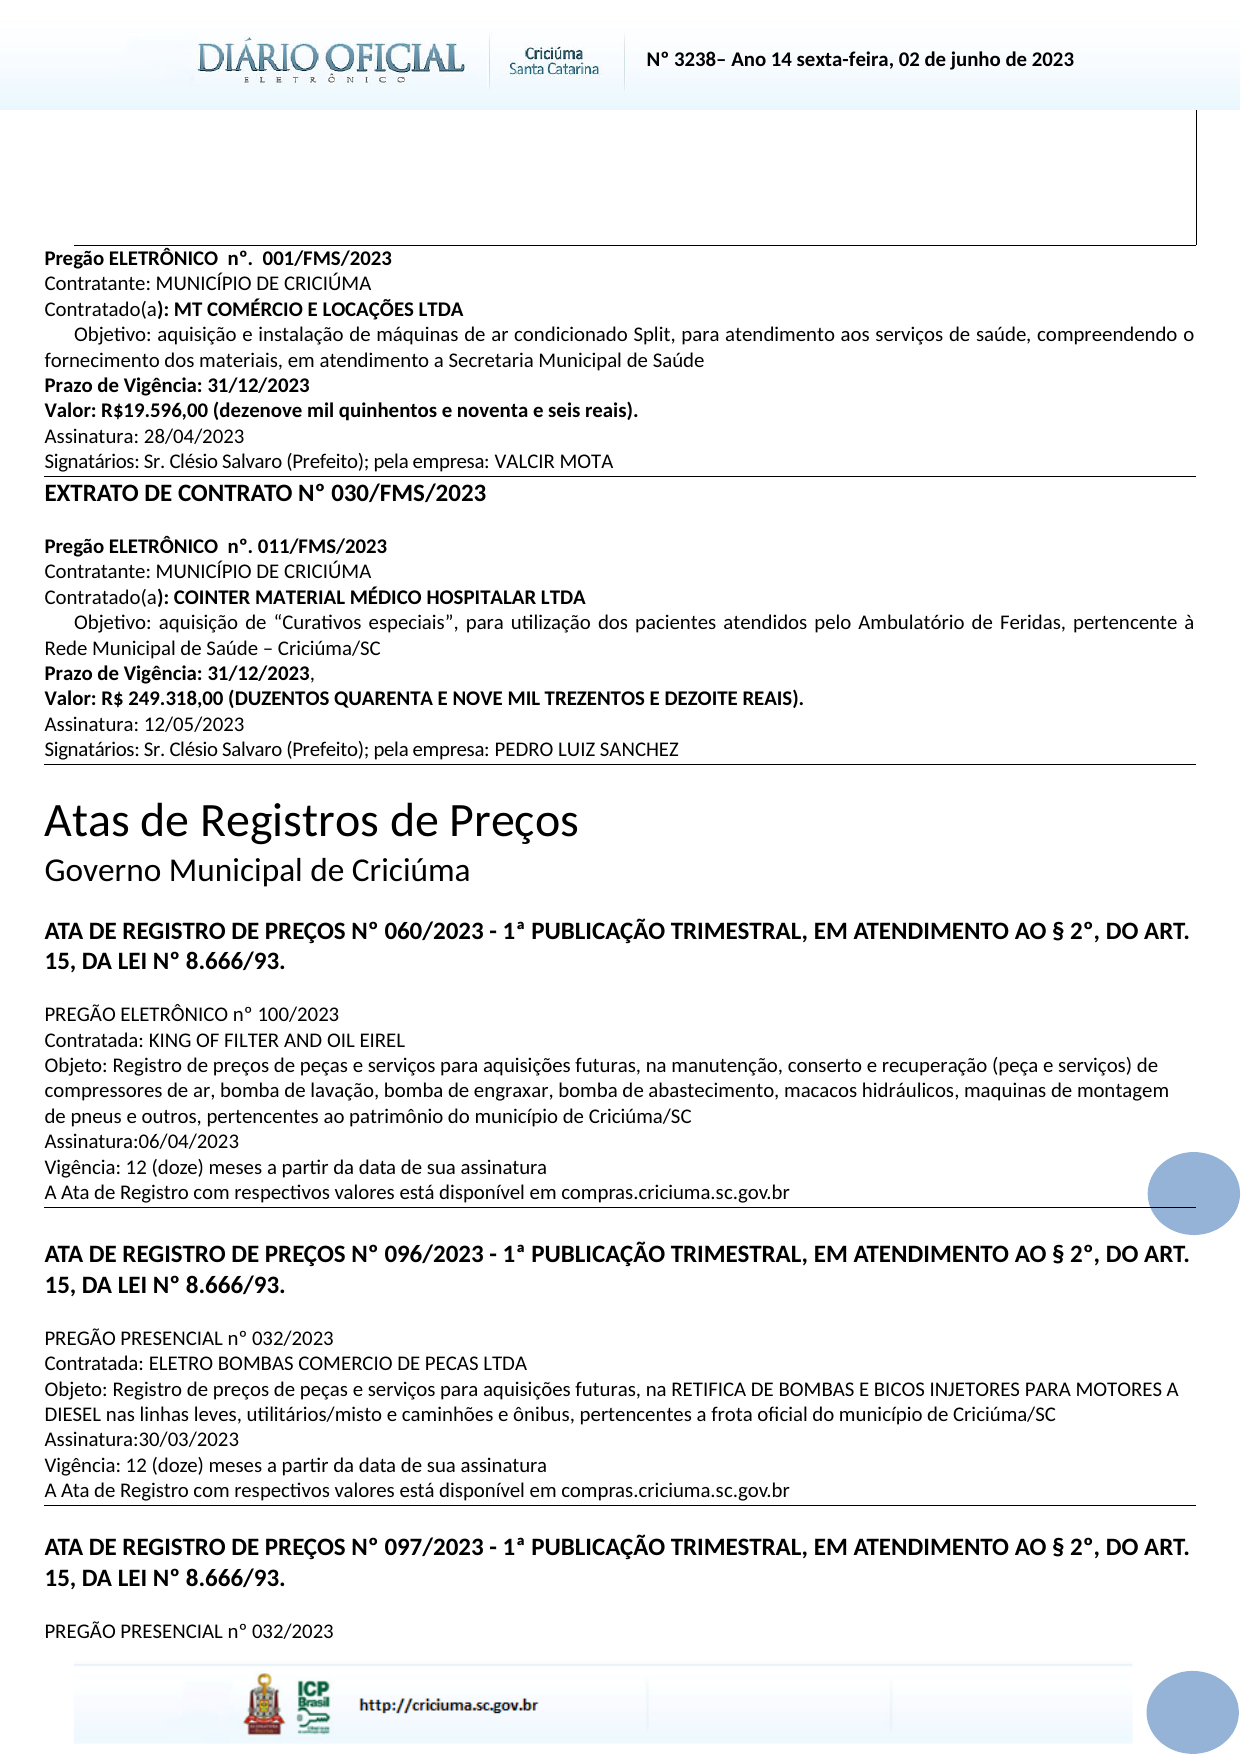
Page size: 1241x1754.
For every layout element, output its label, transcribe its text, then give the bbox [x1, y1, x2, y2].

text A Ata de Registro com respectivos valores está disponível em compras.criciuma.sc.gov.br [44, 1477, 1196, 1505]
text ATA DE REGISTRO DE PREÇOS Nº 097/2023 - 1ª PUBLICAÇÃO TRIMESTRAL, EM ATENDIMENTO AO § 2º, DO ART. 15, DA LEI Nº 8.666/93. [44, 1531, 1196, 1592]
text Pregão ELETRÔNICO nº. 001/FMS/2023 [44, 245, 1196, 271]
text Signatários: Sr. Clésio Salvaro (Prefeito); pela empresa: VALCIR MOTA [44, 448, 1196, 476]
text Valor: R$ 249.318,00 (DUZENTOS QUARENTA E NOVE MIL TREZENTOS E DEZOITE REAIS). [44, 686, 1196, 711]
text Assinatura:30/03/2023 [44, 1427, 1196, 1452]
text EXTRATO DE CONTRATO Nº 030/FMS/2023 [44, 477, 1196, 508]
text Prazo de Vigência: 31/12/2023 [44, 372, 1196, 398]
text Objetivo: aquisição de “Curativos especiais”, para utilização dos pacientes atendidos pelo Ambulatório de Feridas, pertencente à Rede Municipal de Saúde – Criciúma/SC [44, 609, 1196, 660]
text PREGÃO PRESENCIAL nº 032/2023 [44, 1618, 1196, 1643]
text Vigência: 12 (doze) meses a partir da data de sua assinatura [44, 1452, 1196, 1477]
text Governo Municipal de Criciúma [44, 849, 1196, 889]
text Objeto: Registro de preços de peças e serviços para aquisições futuras, na RETIFICA DE BOMBAS E BICOS INJETORES PARA MOTORES A DIESEL nas linhas leves, utilitários/misto e caminhões e ônibus, pertencentes a frota oficial do município de Criciúma/SC [44, 1376, 1196, 1427]
text Contratante: MUNICÍPIO DE CRICIÚMA [44, 271, 1196, 296]
text Valor: R$19.596,00 (dezenove mil quinhentos e noventa e seis reais). [44, 398, 1196, 423]
text Signatários: Sr. Clésio Salvaro (Prefeito); pela empresa: PEDRO LUIZ SANCHEZ [44, 736, 1196, 764]
text Contratada: KING OF FILTER AND OIL EIREL [44, 1027, 1196, 1052]
text Contratante: MUNICÍPIO DE CRICIÚMA [44, 558, 1196, 584]
text A Ata de Registro com respectivos valores está disponível em compras.criciuma.sc.gov.br [44, 1179, 1150, 1207]
text Assinatura: 12/05/2023 [44, 711, 1196, 736]
text Pregão ELETRÔNICO nº. 011/FMS/2023 [44, 533, 1196, 558]
text ATA DE REGISTRO DE PREÇOS Nº 060/2023 - 1ª PUBLICAÇÃO TRIMESTRAL, EM ATENDIMENTO AO § 2º, DO ART. 15, DA LEI Nº 8.666/93. [44, 915, 1196, 976]
text PREGÃO ELETRÔNICO nº 100/2023 [44, 1001, 1196, 1027]
text Assinatura: 28/04/2023 [44, 423, 1196, 448]
text Prazo de Vigência: 31/12/2023, [44, 660, 1196, 686]
text ATA DE REGISTRO DE PREÇOS Nº 096/2023 - 1ª PUBLICAÇÃO TRIMESTRAL, EM ATENDIMENTO AO § 2º, DO ART. 15, DA LEI Nº 8.666/93. [44, 1238, 1196, 1299]
text Objeto: Registro de preços de peças e serviços para aquisições futuras, na manutenção, conserto e recuperação (peça e serviços) de compressores de ar, bomba de lavação, bomba de engraxar, bomba de abastecimento, macacos hidráulicos, maquinas de montagem de pneus e outros, pertencentes ao patrimônio do município de Criciúma/SC [44, 1052, 1196, 1128]
text Objetivo: aquisição e instalação de máquinas de ar condicionado Split, para atendimento aos serviços de saúde, compreendendo o fornecimento dos materiais, em atendimento a Secretaria Municipal de Saúde [44, 321, 1196, 372]
text Contratado(a): COINTER MATERIAL MÉDICO HOSPITALAR LTDA [44, 584, 1196, 609]
text Assinatura:06/04/2023 [44, 1128, 1196, 1154]
text PREGÃO PRESENCIAL nº 032/2023 [44, 1325, 1196, 1350]
text Contratado(a): MT COMÉRCIO E LOCAÇÕES LTDA [44, 296, 1196, 321]
text Atas de Registros de Preços [44, 790, 1196, 849]
text Contratada: ELETRO BOMBAS COMERCIO DE PECAS LTDA [44, 1350, 1196, 1376]
text Vigência: 12 (doze) meses a partir da data de sua assinatura [44, 1154, 1176, 1179]
